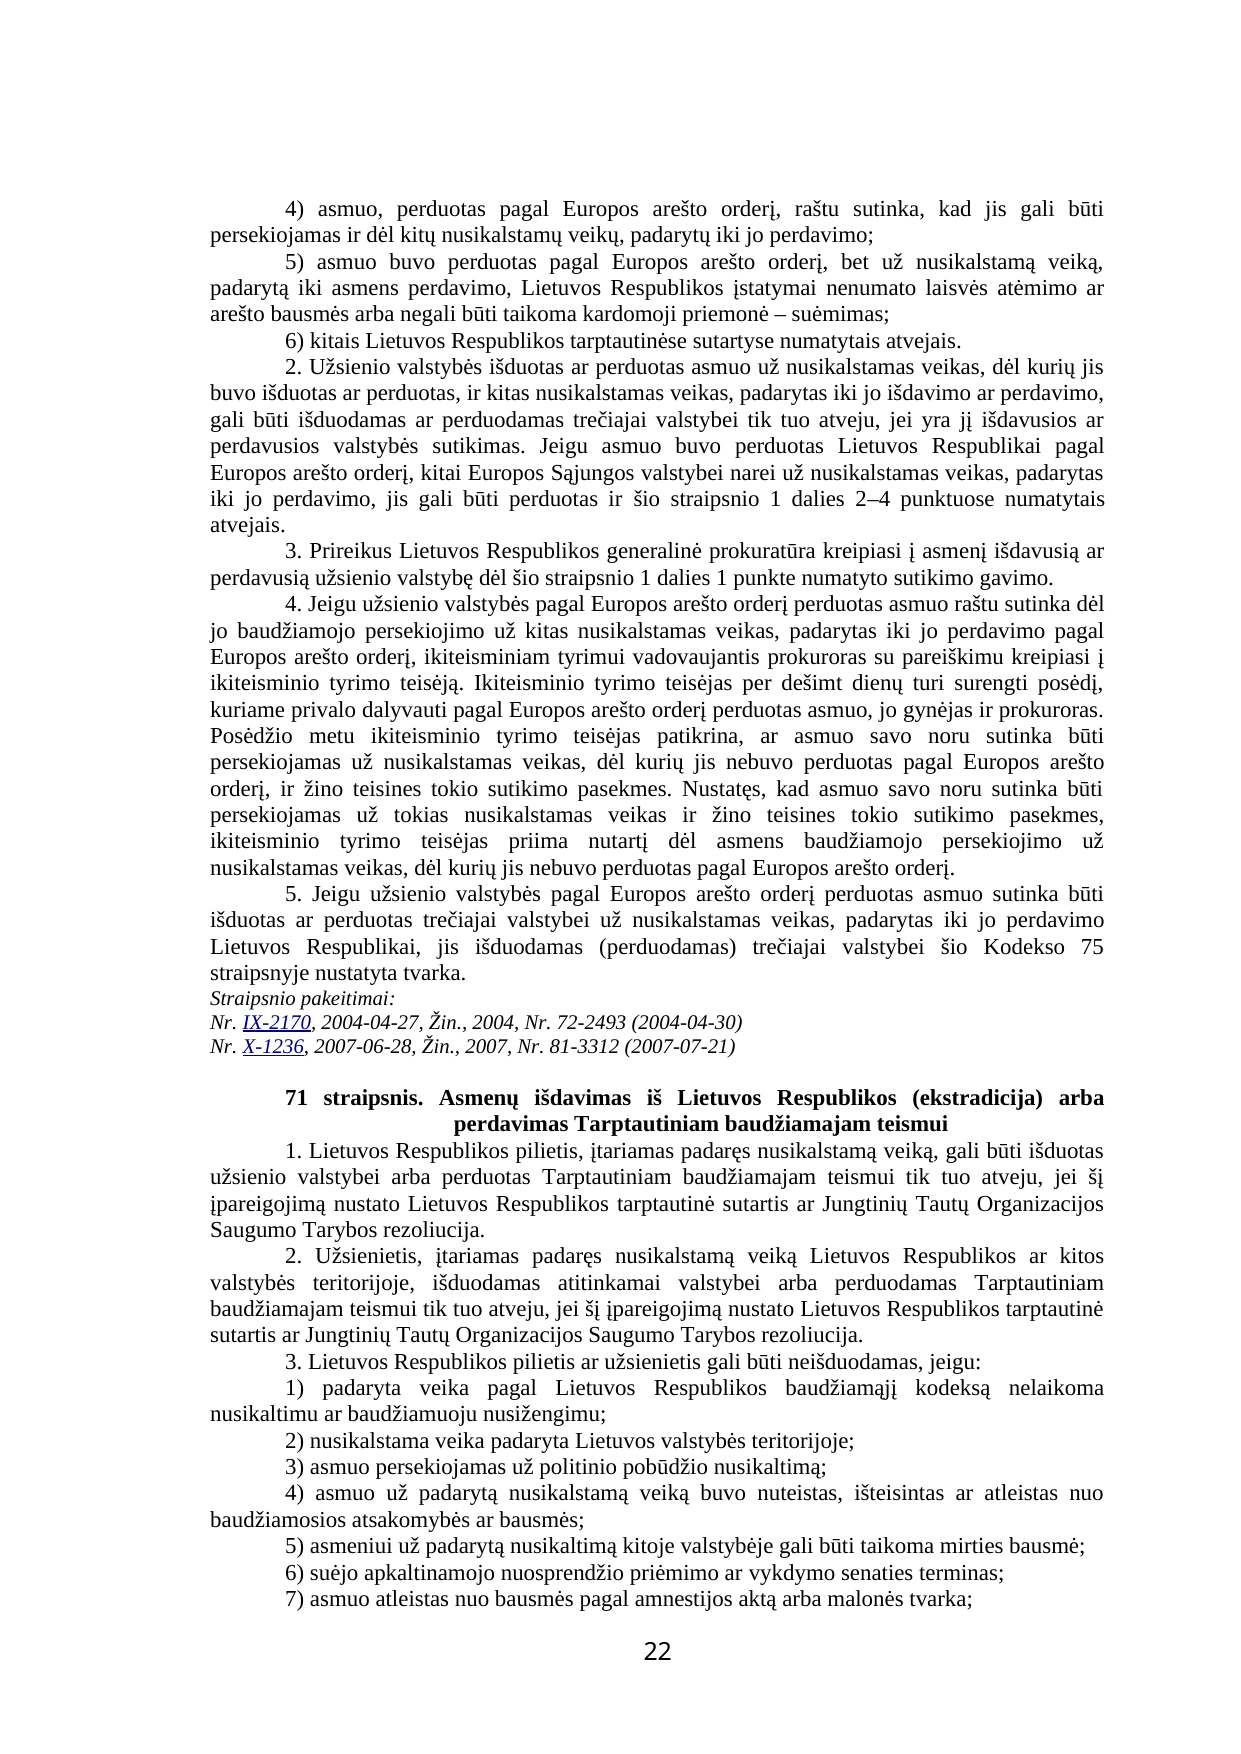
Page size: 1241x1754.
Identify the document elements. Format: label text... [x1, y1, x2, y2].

text 2. Užsienietis, įtariamas padaręs nusikalstamą veiką Lietuvos Respublikos ar kitos valstybės teritorijoje, išduodamas atitinkamai valstybei arba perduodamas Tarptautiniam baudžiamajam teismui tik tuo atveju, jei šį įpareigojimą nustato Lietuvos Respublikos tarptautinė sutartis ar Jungtinių Tautų Organizacijos Saugumo Tarybos rezoliucija. [210, 1242, 1106, 1348]
text 5) asmeniui už padarytą nusikaltimą kitoje valstybėje gali būti taikoma mirties bausmė; [210, 1532, 1106, 1558]
text 1) padaryta veika pagal Lietuvos Respublikos baudžiamąjį kodeksą nelaikoma nusikaltimu ar baudžiamuoju nusižengimu; [210, 1374, 1106, 1427]
text 5. Jeigu užsienio valstybės pagal Europos arešto orderį perduotas asmuo sutinka būti išduotas ar perduotas trečiajai valstybei už nusikalstamas veikas, padarytas iki jo perdavimo Lietuvos Respublikai, jis išduodamas (perduodamas) trečiajai valstybei šio Kodekso 75 straipsnyje nustatyta tvarka. [210, 880, 1106, 986]
text 4) asmuo už padarytą nusikalstamą veiką buvo nuteistas, išteisintas ar atleistas nuo baudžiamosios atsakomybės ar bausmės; [210, 1479, 1106, 1532]
text 3) asmuo persekiojamas už politinio pobūdžio nusikaltimą; [210, 1453, 1106, 1479]
text 4) asmuo, perduotas pagal Europos arešto orderį, raštu sutinka, kad jis gali būti persekiojamas ir dėl kitų nusikalstamų veikų, padarytų iki jo perdavimo; [210, 195, 1106, 248]
text 2) nusikalstama veika padaryta Lietuvos valstybės teritorijoje; [210, 1427, 1106, 1453]
text 3. Prireikus Lietuvos Respublikos generalinė prokuratūra kreipiasi į asmenį išdavusią ar perdavusią užsienio valstybę dėl šio straipsnio 1 dalies 1 punkte numatyto sutikimo gavimo. [210, 538, 1106, 590]
text 7) asmuo atleistas nuo bausmės pagal amnestijos aktą arba malonės tvarka; [210, 1585, 1106, 1611]
text 4. Jeigu užsienio valstybės pagal Europos arešto orderį perduotas asmuo raštu sutinka dėl jo baudžiamojo persekiojimo už kitas nusikalstamas veikas, padarytas iki jo perdavimo pagal Europos arešto orderį, ikiteisminiam tyrimui vadovaujantis prokuroras su pareiškimu kreipiasi į ikiteisminio tyrimo teisėją. Ikiteisminio tyrimo teisėjas per dešimt dienų turi surengti posėdį, kuriame privalo dalyvauti pagal Europos arešto orderį perduotas asmuo, jo gynėjas ir prokuroras. Posėdžio metu ikiteisminio tyrimo teisėjas patikrina, ar asmuo savo noru sutinka būti persekiojamas už nusikalstamas veikas, dėl kurių jis nebuvo perduotas pagal Europos arešto orderį, ir žino teisines tokio sutikimo pasekmes. Nustatęs, kad asmuo savo noru sutinka būti persekiojamas už tokias nusikalstamas veikas ir žino teisines tokio sutikimo pasekmes, ikiteisminio tyrimo teisėjas priima nutartį dėl asmens baudžiamojo persekiojimo už nusikalstamas veikas, dėl kurių jis nebuvo perduotas pagal Europos arešto orderį. [210, 590, 1106, 880]
text Nr. IX-2170, 2004-04-27, Žin., 2004, Nr. 72-2493 (2004-04-30) [210, 1010, 1106, 1034]
text 3. Lietuvos Respublikos pilietis ar užsienietis gali būti neišduodamas, jeigu: [210, 1348, 1106, 1374]
text Nr. X-1236, 2007-06-28, Žin., 2007, Nr. 81-3312 (2007-07-21) [210, 1034, 1106, 1058]
text 2. Užsienio valstybės išduotas ar perduotas asmuo už nusikalstamas veikas, dėl kurių jis buvo išduotas ar perduotas, ir kitas nusikalstamas veikas, padarytas iki jo išdavimo ar perdavimo, gali būti išduodamas ar perduodamas trečiajai valstybei tik tuo atveju, jei yra jį išdavusios ar perdavusios valstybės sutikimas. Jeigu asmuo buvo perduotas Lietuvos Respublikai pagal Europos arešto orderį, kitai Europos Sąjungos valstybei narei už nusikalstamas veikas, padarytas iki jo perdavimo, jis gali būti perduotas ir šio straipsnio 1 dalies 2–4 punktuose numatytais atvejais. [210, 353, 1106, 538]
text 1. Lietuvos Respublikos pilietis, įtariamas padaręs nusikalstamą veiką, gali būti išduotas užsienio valstybei arba perduotas Tarptautiniam baudžiamajam teismui tik tuo atveju, jei šį įpareigojimą nustato Lietuvos Respublikos tarptautinė sutartis ar Jungtinių Tautų Organizacijos Saugumo Tarybos rezoliucija. [210, 1137, 1106, 1242]
text 6) kitais Lietuvos Respublikos tarptautinėse sutartyse numatytais atvejais. [210, 327, 1106, 353]
text Straipsnio pakeitimai: [210, 986, 1106, 1010]
text 6) suėjo apkaltinamojo nuosprendžio priėmimo ar vykdymo senaties terminas; [210, 1558, 1106, 1585]
text 5) asmuo buvo perduotas pagal Europos arešto orderį, bet už nusikalstamą veiką, padarytą iki asmens perdavimo, Lietuvos Respublikos įstatymai nenumato laisvės atėmimo ar arešto bausmės arba negali būti taikoma kardomoji priemonė – suėmimas; [210, 248, 1106, 327]
text 71 straipsnis. Asmenų išdavimas iš Lietuvos Respublikos (ekstradicija) arba perdavimas Tarptautiniam baudžiamajam teismui [285, 1084, 1106, 1137]
